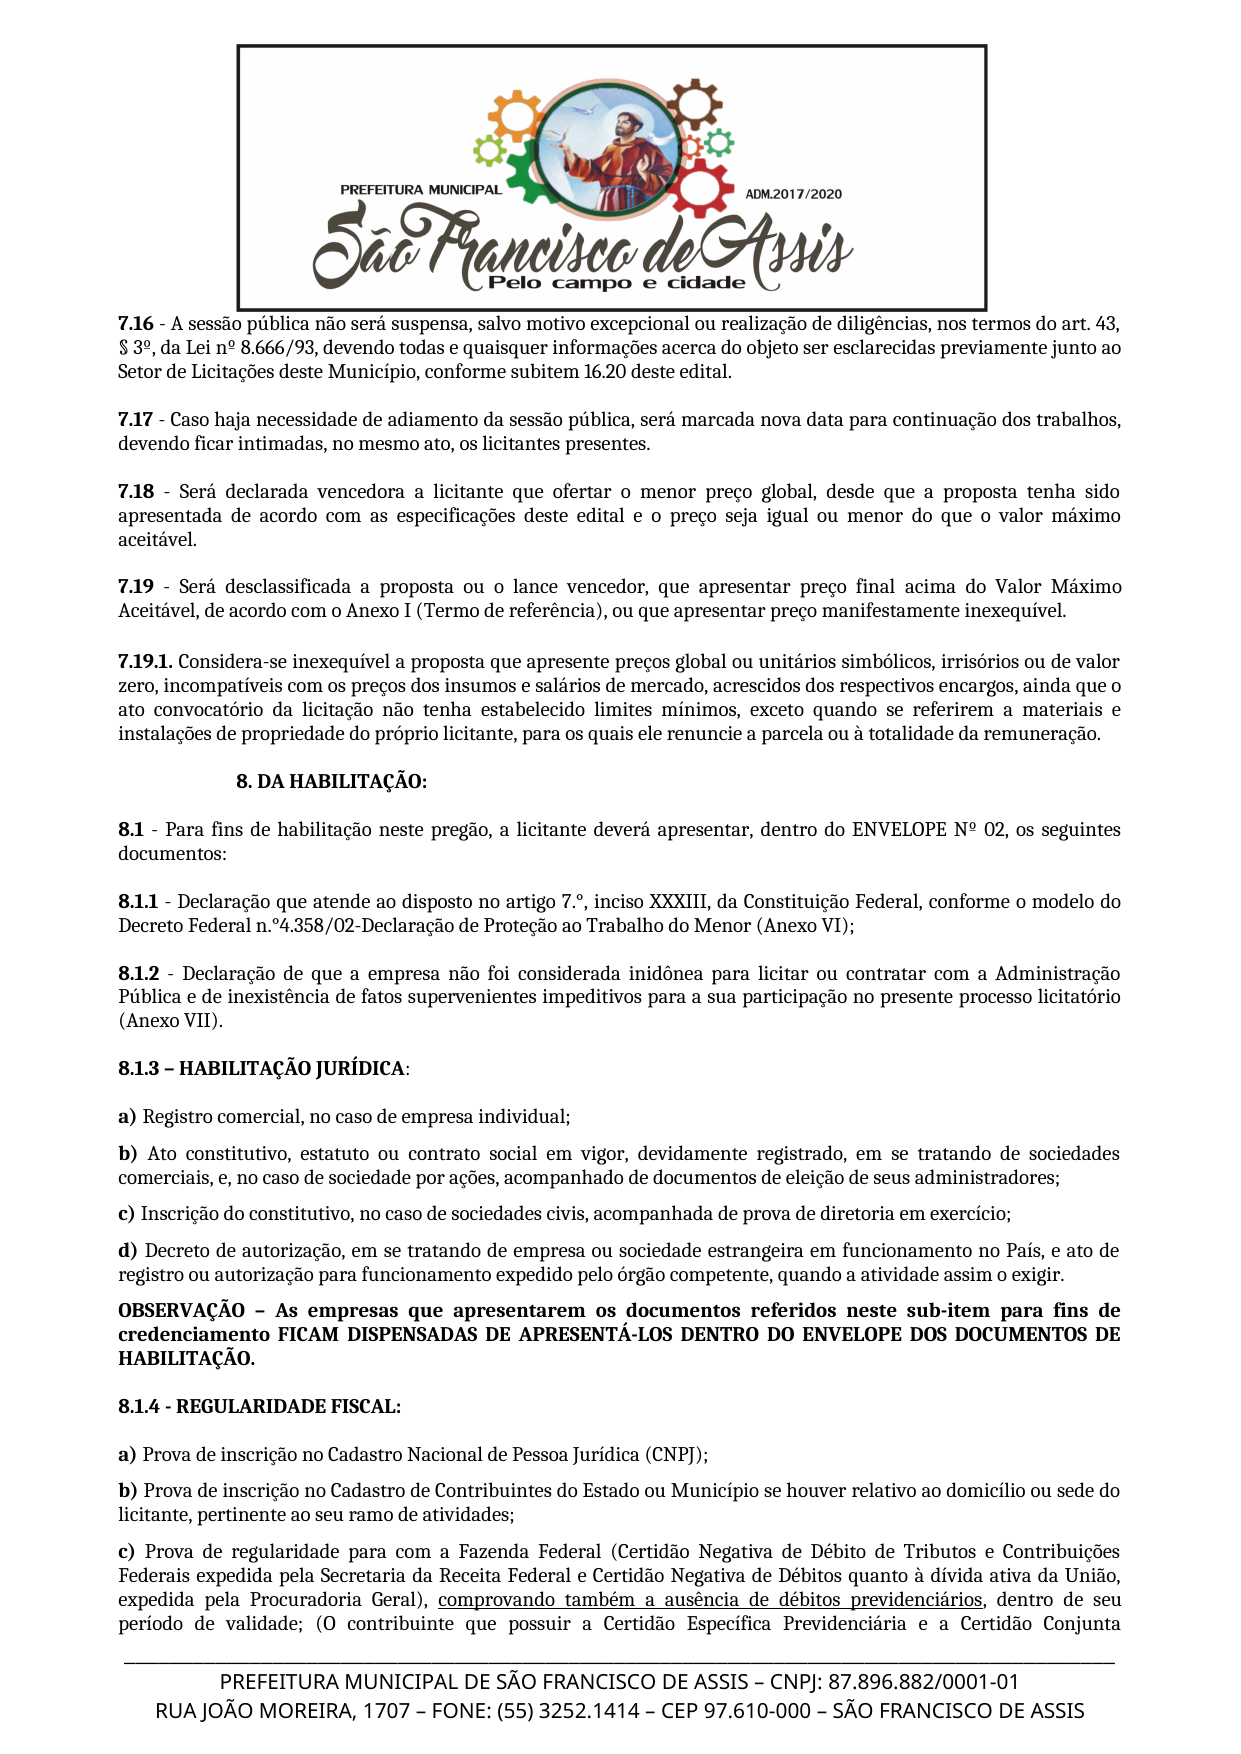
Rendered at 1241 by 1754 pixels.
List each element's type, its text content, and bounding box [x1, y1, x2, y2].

text 7.16 - A sessão pública não será suspensa, salvo motivo excepcional ou realização de diligências, nos termos do art. 43, § 3º, da Lei nº 8.666/93, devendo todas e quaisquer informações acerca do objeto ser esclarecidas previamente junto ao Setor de Licitações deste Município, conforme subitem 16.20 deste edital. [118, 312, 1122, 383]
text b) Ato constitutivo, estatuto ou contrato social em vigor, devidamente registrado, em se tratando de sociedades comerciais, e, no caso de sociedade por ações, acompanhado de documentos de eleição de seus administradores; [118, 1141, 1122, 1189]
text c) Prova de regularidade para com a Fazenda Federal (Certidão Negativa de Débito de Tributos e Contribuições Federais expedida pela Secretaria da Receita Federal e Certidão Negativa de Débitos quanto à dívida ativa da União, expedida pela Procuradoria Geral), comprovando também a ausência de débitos previdenciários, dentro de seu período de validade; (O contribuinte que possuir a Certidão Específica Previdenciária e a Certidão Conjunta [118, 1539, 1122, 1635]
text b) Prova de inscrição no Cadastro de Contribuintes do Estado ou Município se houver relativo ao domicílio ou sede do licitante, pertinente ao seu ramo de atividades; [118, 1479, 1122, 1527]
text 8.1.3 – HABILITAÇÃO JURÍDICA: [118, 1057, 1122, 1081]
text a) Prova de inscrição no Cadastro Nacional de Pessoa Jurídica (CNPJ); [118, 1442, 1122, 1466]
text 7.18 - Será declarada vencedora a licitante que ofertar o menor preço global, desde que a proposta tenha sido apresentada de acordo com as especificações deste edital e o preço seja igual ou menor do que o valor máximo aceitável. [118, 479, 1122, 551]
text OBSERVAÇÃO – As empresas que apresentarem os documentos referidos neste sub-item para fins de credenciamento FICAM DISPENSADAS DE APRESENTÁ-LOS DENTRO DO ENVELOPE DOS DOCUMENTOS DE HABILITAÇÃO. [118, 1299, 1122, 1371]
text 8.1 - Para fins de habilitação neste pregão, a licitante deverá apresentar, dentro do ENVELOPE Nº 02, os seguintes documentos: [118, 817, 1122, 865]
text 8.1.2 - Declaração de que a empresa não foi considerada inidônea para licitar ou contratar com a Administração Pública e de inexistência de fatos supervenientes impeditivos para a sua participação no presente processo licitatório (Anexo VII). [118, 961, 1122, 1033]
text 7.19 - Será desclassificada a proposta ou o lance vencedor, que apresentar preço final acima do Valor Máximo Aceitável, de acordo com o Anexo I (Termo de referência), ou que apresentar preço manifestamente inexequível. [118, 575, 1122, 623]
text 7.19.1. Considera-se inexequível a proposta que apresente preços global ou unitários simbólicos, irrisórios ou de valor zero, incompatíveis com os preços dos insumos e salários de mercado, acrescidos dos respectivos encargos, ainda que o ato convocatório da licitação não tenha estabelecido limites mínimos, exceto quando se referirem a materiais e instalações de propriedade do próprio licitante, para os quais ele renuncie a parcela ou à totalidade da remuneração. [118, 650, 1122, 746]
text 8.1.1 - Declaração que atende ao disposto no artigo 7.°, inciso XXXIII, da Constituição Federal, conforme o modelo do Decreto Federal n.°4.358/02-Declaração de Proteção ao Trabalho do Menor (Anexo VI); [118, 889, 1122, 937]
text c) Inscrição do constitutivo, no caso de sociedades civis, acompanhada de prova de diretoria em exercício; [118, 1202, 1122, 1226]
text 7.17 - Caso haja necessidade de adiamento da sessão pública, será marcada nova data para continuação dos trabalhos, devendo ficar intimadas, no mesmo ato, os licitantes presentes. [118, 407, 1122, 455]
text d) Decreto de autorização, em se tratando de empresa ou sociedade estrangeira em funcionamento no País, e ato de registro ou autorização para funcionamento expedido pelo órgão competente, quando a atividade assim o exigir. [118, 1238, 1122, 1286]
text 8.1.4 - REGULARIDADE FISCAL: [118, 1394, 1122, 1418]
text a) Registro comercial, no caso de empresa individual; [118, 1105, 1122, 1129]
text 8. DA HABILITAÇÃO: [118, 769, 1122, 793]
